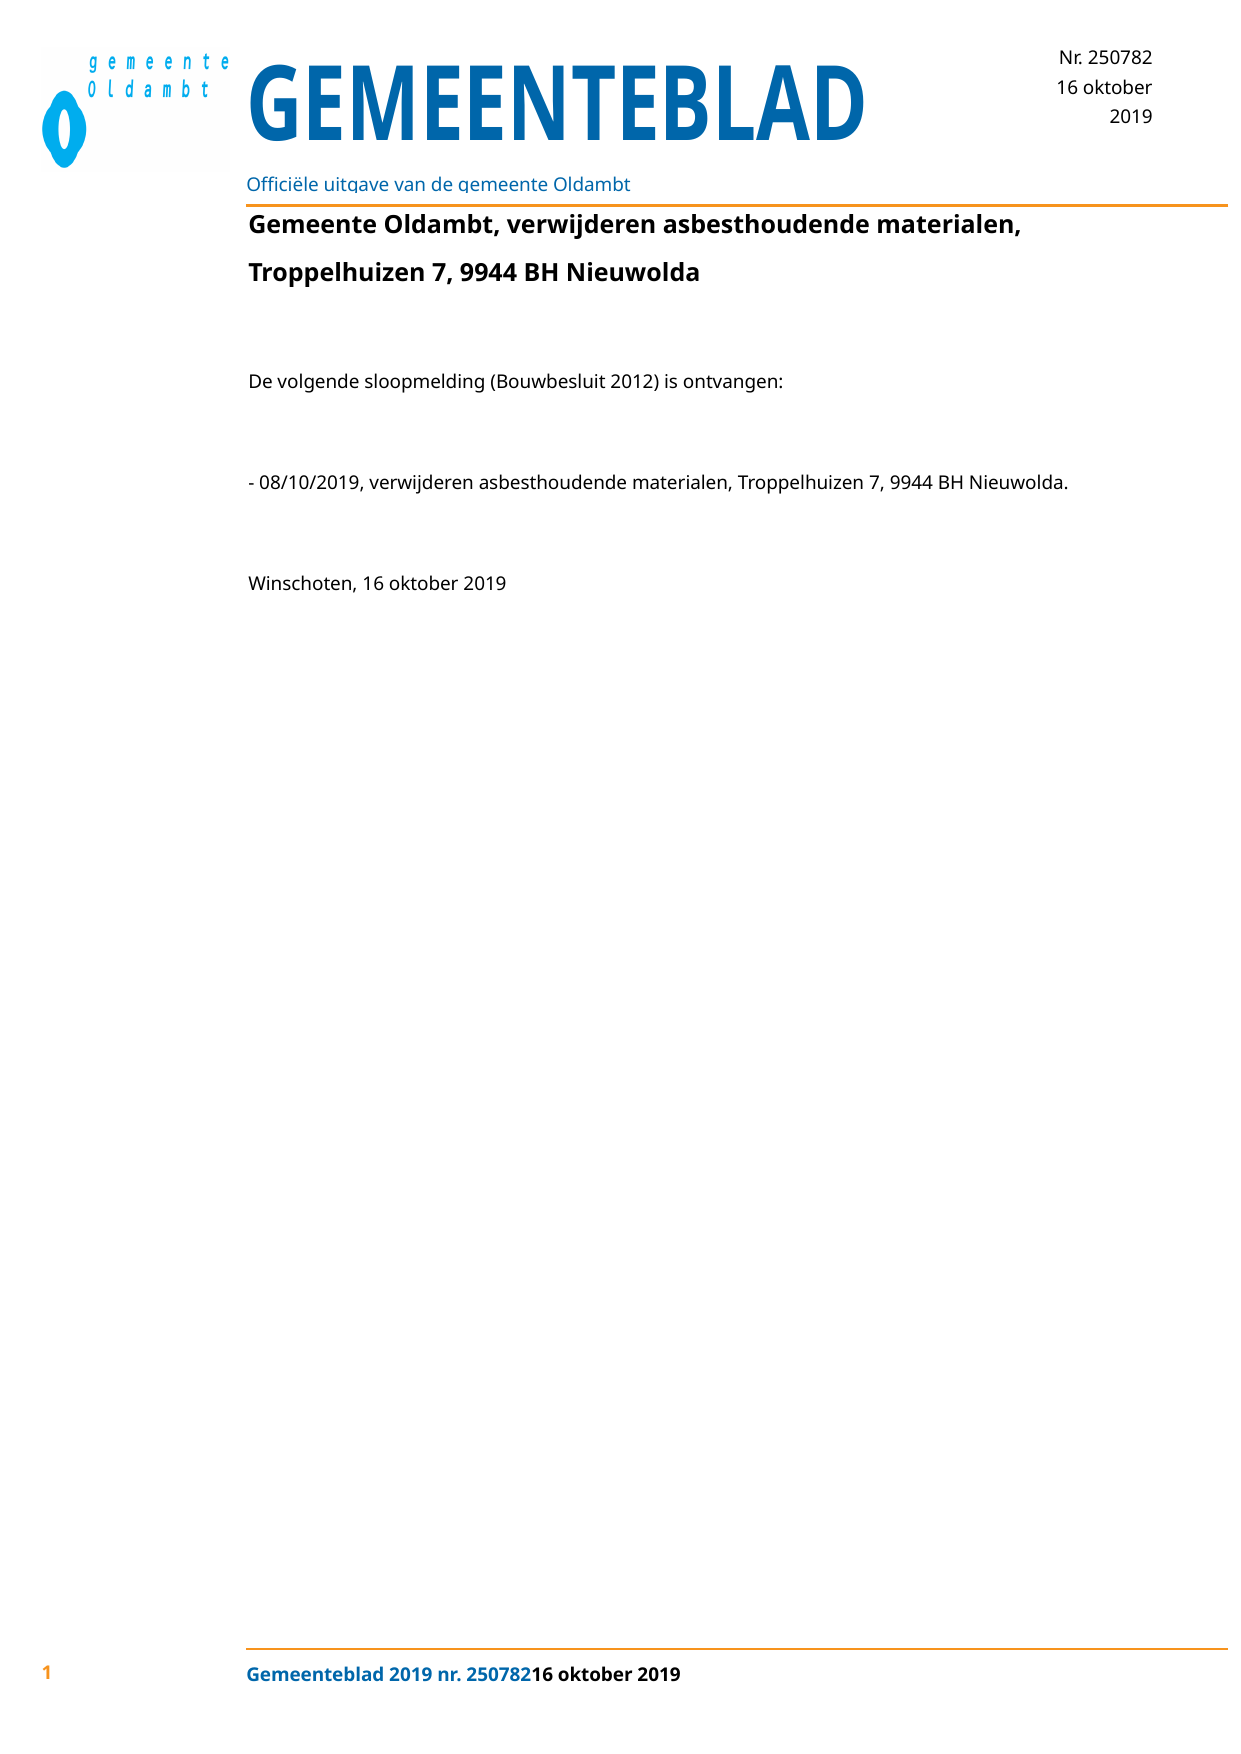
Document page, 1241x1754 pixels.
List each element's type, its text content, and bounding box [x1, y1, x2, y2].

text - 08/10/2019, verwijderen asbesthoudende materialen, Troppelhuizen 7, 9944 BH Nieuwolda. [248, 469, 1152, 495]
text Gemeente Oldambt, verwijderen asbesthoudende materialen, Troppelhuizen 7, 9944 BH Nieuwolda [248, 207, 1152, 288]
text Winschoten, 16 oktober 2019 [248, 570, 1152, 596]
text De volgende sloopmelding (Bouwbesluit 2012) is ontvangen: [248, 368, 1152, 394]
picture [41, 47, 231, 172]
